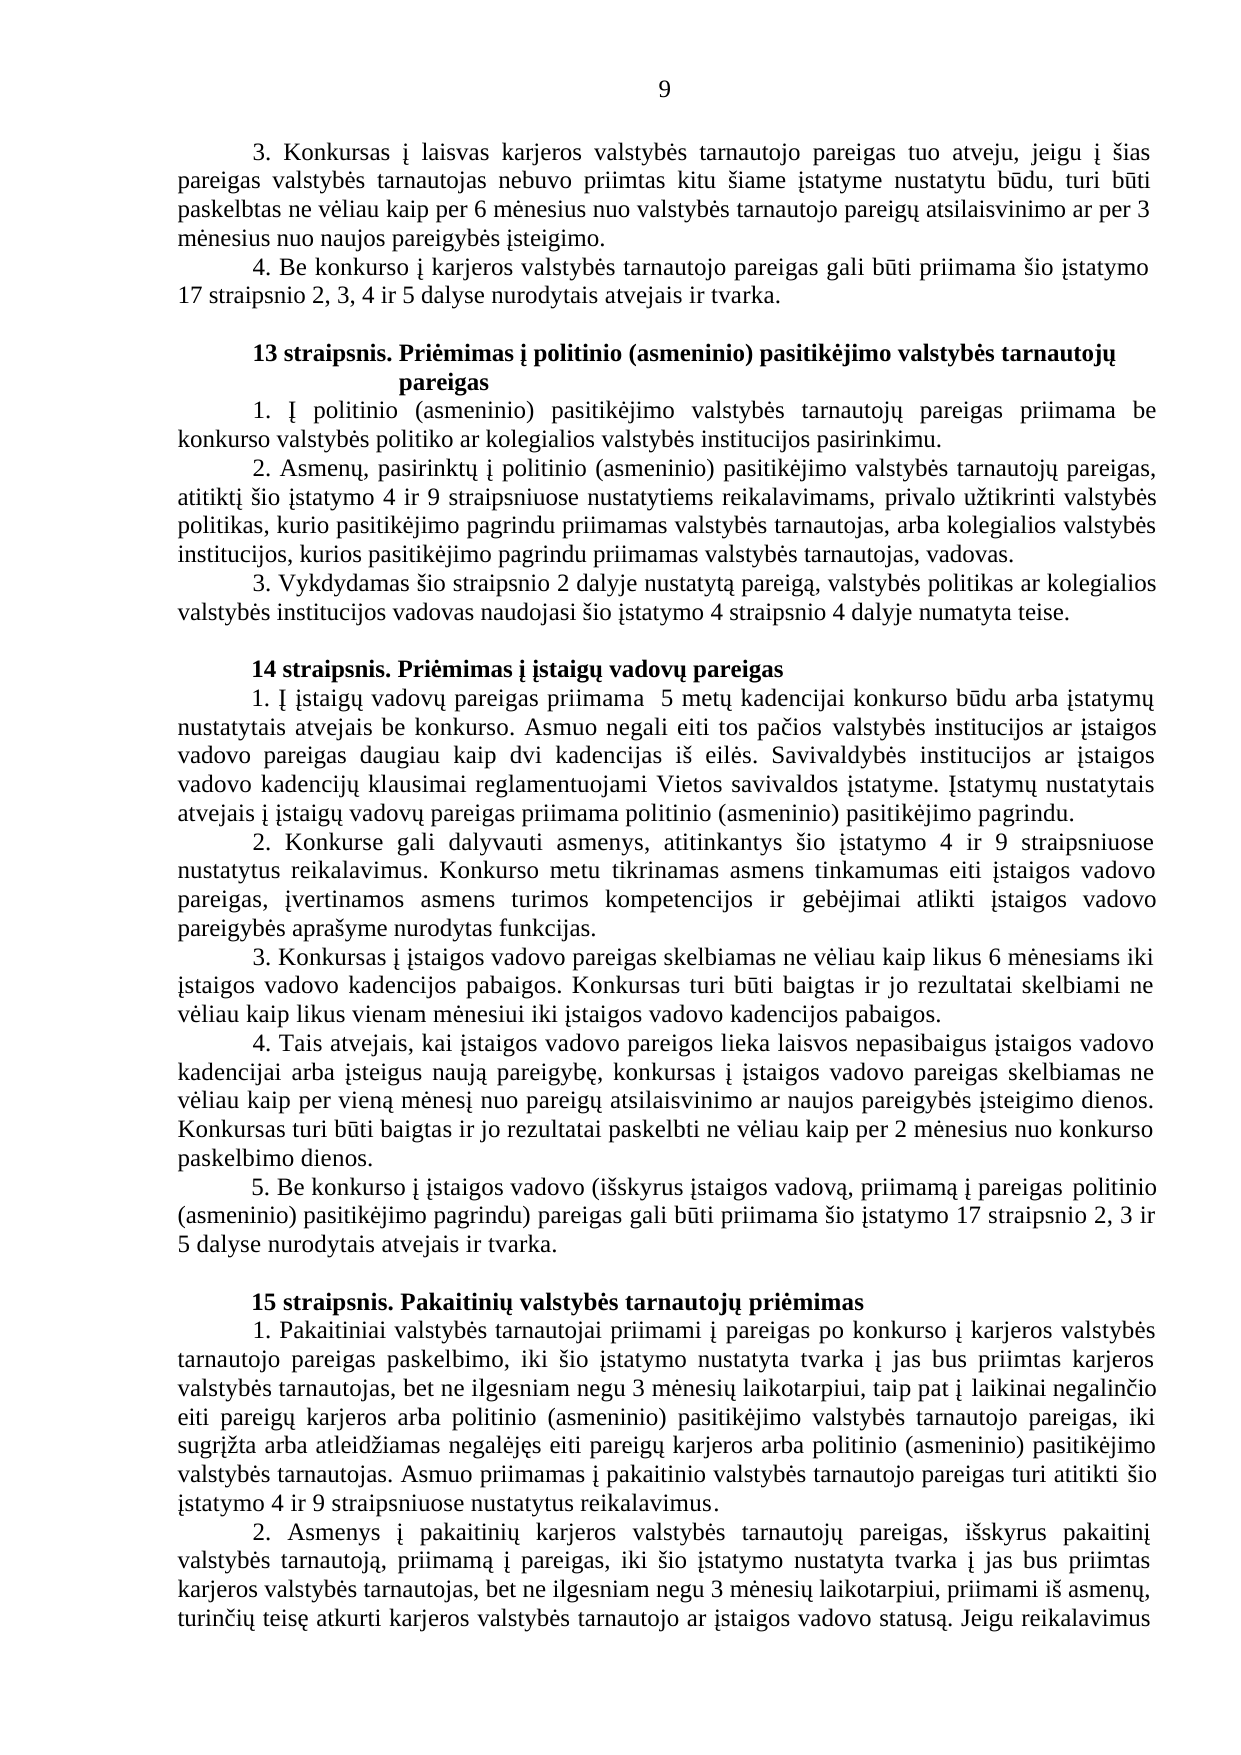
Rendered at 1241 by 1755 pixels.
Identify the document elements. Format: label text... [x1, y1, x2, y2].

text 1. Pakaitiniai valstybės tarnautojai priimami į pareigas po konkurso į karjeros valstybės tarnautojo pareigas paskelbimo, iki šio įstatymo nustatyta tvarka į jas bus priimtas karjeros valstybės tarnautojas, bet ne ilgesniam negu 3 mėnesių laikotarpiui, taip pat į laikinai negalinčio eiti pareigų karjeros arba politinio (asmeninio) pasitikėjimo valstybės tarnautojo pareigas, iki sugrįžta arba atleidžiamas negalėjęs eiti pareigų karjeros arba politinio (asmeninio) pasitikėjimo valstybės tarnautojas. Asmuo priimamas į pakaitinio valstybės tarnautojo pareigas turi atitikti šio įstatymo 4 ir 9 straipsniuose nustatytus reikalavimus. [177, 1315, 1157, 1517]
text 14 straipsnis. Priėmimas į įstaigų vadovų pareigas [177, 654, 1152, 683]
text 2. Konkurse gali dalyvauti asmenys, atitinkantys šio įstatymo 4 ir 9 straipsniuose nustatytus reikalavimus. Konkurso metu tikrinamas asmens tinkamumas eiti įstaigos vadovo pareigas, įvertinamos asmens turimos kompetencijos ir gebėjimai atlikti įstaigos vadovo pareigybės aprašyme nurodytas funkcijas. [177, 827, 1157, 942]
text 15 straipsnis. Pakaitinių valstybės tarnautojų priėmimas [177, 1287, 1152, 1315]
text 13 straipsnis. Priėmimas į politinio (asmeninio) pasitikėjimo valstybės tarnautojų pareigas [252, 338, 1152, 395]
text 3. Konkursas į laisvas karjeros valstybės tarnautojo pareigas tuo atveju, jeigu į šias pareigas valstybės tarnautojas nebuvo priimtas kitu šiame įstatyme nustatytu būdu, turi būti paskelbtas ne vėliau kaip per 6 mėnesius nuo valstybės tarnautojo pareigų atsilaisvinimo ar per 3 mėnesius nuo naujos pareigybės įsteigimo. [177, 137, 1152, 252]
text 1. Į įstaigų vadovų pareigas priimama 5 metų kadencijai konkurso būdu arba įstatymų nustatytais atvejais be konkurso. Asmuo negali eiti tos pačios valstybės institucijos ar įstaigos vadovo pareigas daugiau kaip dvi kadencijas iš eilės. Savivaldybės institucijos ar įstaigos vadovo kadencijų klausimai reglamentuojami Vietos savivaldos įstatyme. Įstatymų nustatytais atvejais į įstaigų vadovų pareigas priimama politinio (asmeninio) pasitikėjimo pagrindu. [177, 683, 1157, 827]
text 3. Vykdydamas šio straipsnio 2 dalyje nustatytą pareigą, valstybės politikas ar kolegialios valstybės institucijos vadovas naudojasi šio įstatymo 4 straipsnio 4 dalyje numatyta teise. [177, 568, 1157, 625]
text 4. Be konkurso į karjeros valstybės tarnautojo pareigas gali būti priimama šio įstatymo 17 straipsnio 2, 3, 4 ir 5 dalyse nurodytais atvejais ir tvarka. [177, 252, 1152, 309]
text 1. Į politinio (asmeninio) pasitikėjimo valstybės tarnautojų pareigas priimama be konkurso valstybės politiko ar kolegialios valstybės institucijos pasirinkimu. [177, 395, 1157, 453]
text 2. Asmenys į pakaitinių karjeros valstybės tarnautojų pareigas, išskyrus pakaitinį valstybės tarnautoją, priimamą į pareigas, iki šio įstatymo nustatyta tvarka į jas bus priimtas karjeros valstybės tarnautojas, bet ne ilgesniam negu 3 mėnesių laikotarpiui, priimami iš asmenų, turinčių teisę atkurti karjeros valstybės tarnautojo ar įstaigos vadovo statusą. Jeigu reikalavimus [177, 1517, 1152, 1632]
text 4. Tais atvejais, kai įstaigos vadovo pareigos lieka laisvos nepasibaigus įstaigos vadovo kadencijai arba įsteigus naują pareigybę, konkursas į įstaigos vadovo pareigas skelbiamas ne vėliau kaip per vieną mėnesį nuo pareigų atsilaisvinimo ar naujos pareigybės įsteigimo dienos. Konkursas turi būti baigtas ir jo rezultatai paskelbti ne vėliau kaip per 2 mėnesius nuo konkurso paskelbimo dienos. [177, 1028, 1157, 1172]
text 3. Konkursas į įstaigos vadovo pareigas skelbiamas ne vėliau kaip likus 6 mėnesiams iki įstaigos vadovo kadencijos pabaigos. Konkursas turi būti baigtas ir jo rezultatai skelbiami ne vėliau kaip likus vienam mėnesiui iki įstaigos vadovo kadencijos pabaigos. [177, 942, 1157, 1028]
text 2. Asmenų, pasirinktų į politinio (asmeninio) pasitikėjimo valstybės tarnautojų pareigas, atitiktį šio įstatymo 4 ir 9 straipsniuose nustatytiems reikalavimams, privalo užtikrinti valstybės politikas, kurio pasitikėjimo pagrindu priimamas valstybės tarnautojas, arba kolegialios valstybės institucijos, kurios pasitikėjimo pagrindu priimamas valstybės tarnautojas, vadovas. [177, 453, 1157, 568]
text 5. Be konkurso į įstaigos vadovo (išskyrus įstaigos vadovą, priimamą į pareigas politinio (asmeninio) pasitikėjimo pagrindu) pareigas gali būti priimama šio įstatymo 17 straipsnio 2, 3 ir 5 dalyse nurodytais atvejais ir tvarka. [177, 1172, 1157, 1258]
